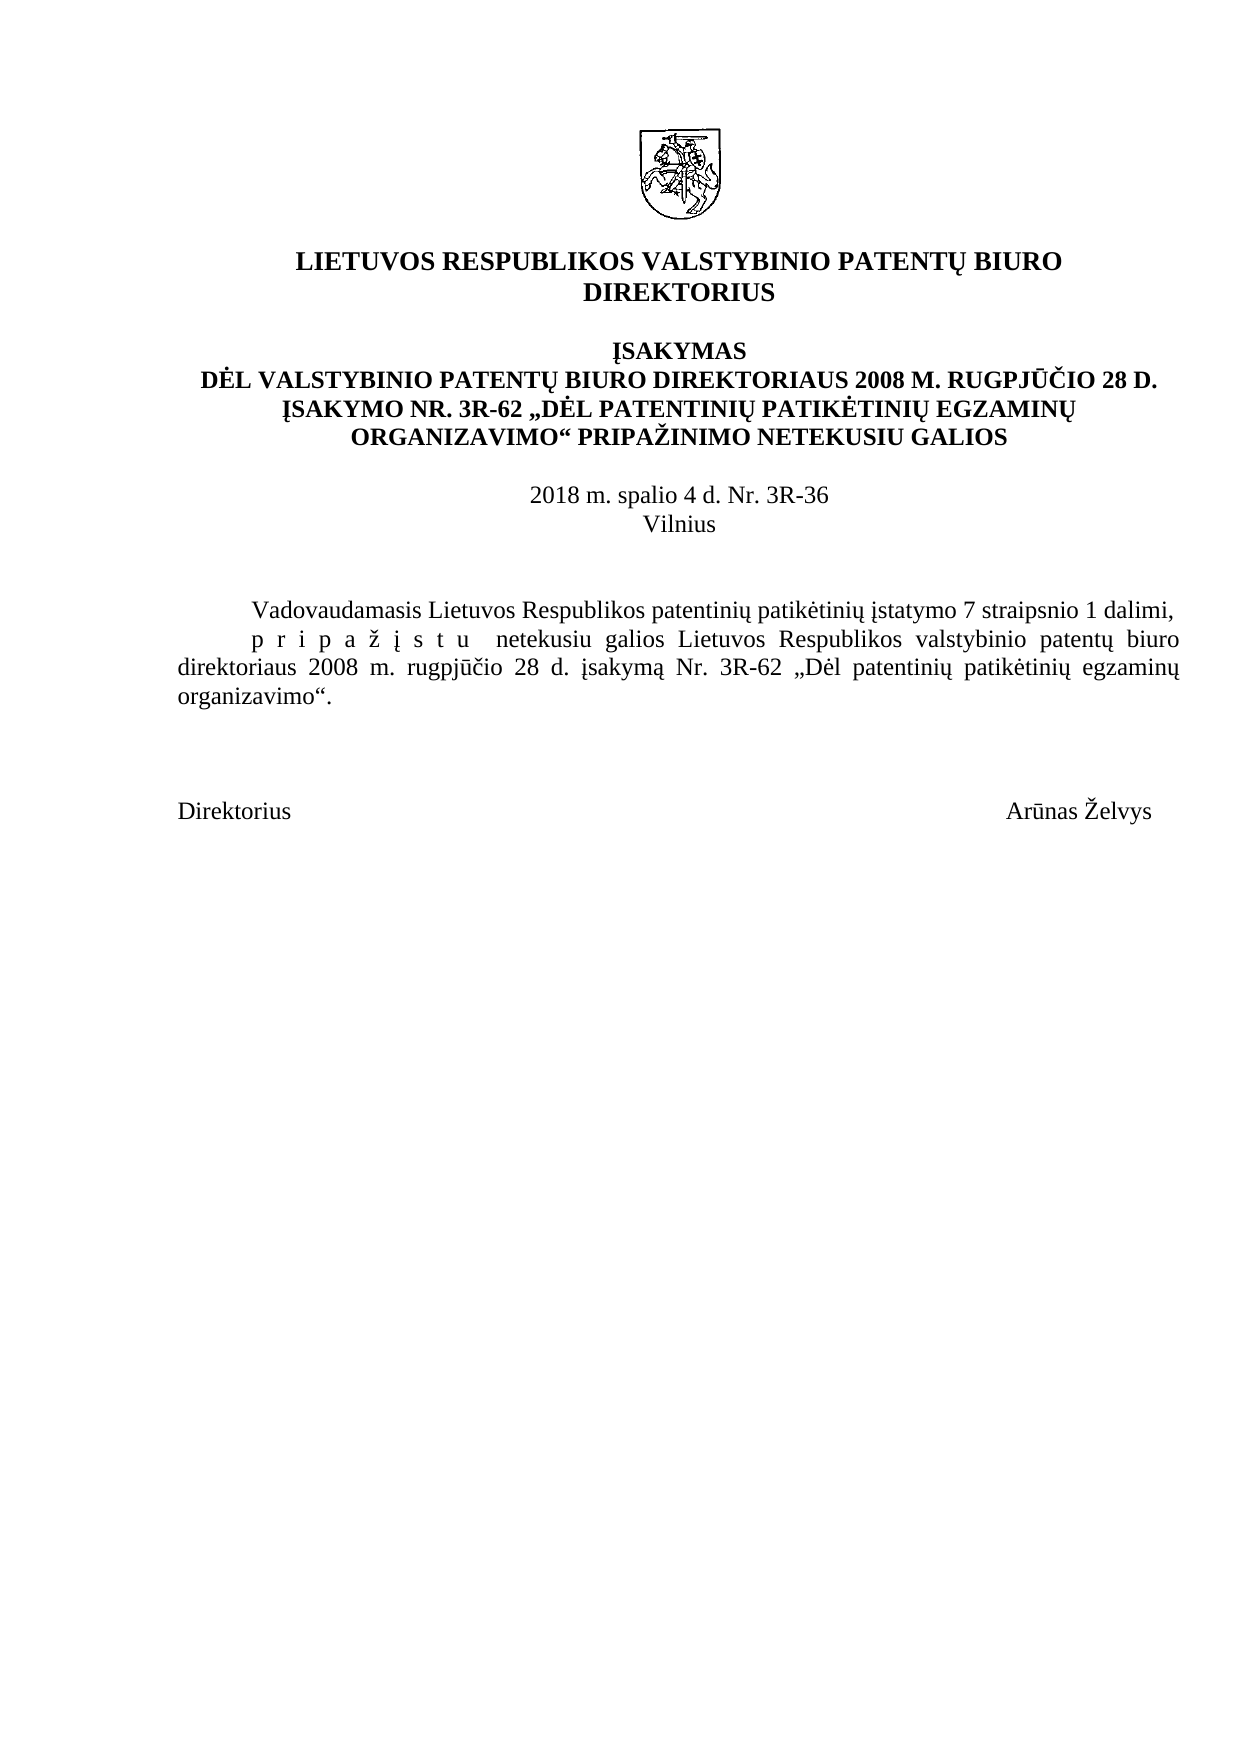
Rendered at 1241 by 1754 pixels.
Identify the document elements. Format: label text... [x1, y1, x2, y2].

text Direktorius Arūnas Želvys [177, 796, 1181, 825]
text 2018 m. spalio 4 d. Nr. 3R-36 [177, 480, 1181, 509]
text DIREKTORIUS [177, 276, 1181, 307]
text DĖL VALSTYBINIO PATENTŲ BIURO DIREKTORIAUS 2008 M. RUGPJŪČIO 28 D. ĮSAKYMO NR. 3R-62 „DĖL PATENTINIŲ PATIKĖTINIŲ EGZAMINŲ ORGANIZAVIMO“ PRIPAŽINIMO NETEKUSIU GALIOS [177, 365, 1181, 451]
text ĮSAKYMAS [177, 336, 1181, 365]
text Vadovaudamasis Lietuvos Respublikos patentinių patikėtinių įstatymo 7 straipsnio 1 dalimi, [177, 595, 1181, 624]
text p r i p a ž į s t u netekusiu galios Lietuvos Respublikos valstybinio patentų biuro direktoriaus 2008 m. rugpjūčio 28 d. įsakymą Nr. 3R-62 „Dėl patentinių patikėtinių egzaminų organizavimo“. [177, 624, 1181, 710]
text Vilnius [177, 509, 1181, 537]
text LIETUVOS RESPUBLIKOS VALSTYBINIO PATENTŲ BIURO [177, 245, 1181, 276]
